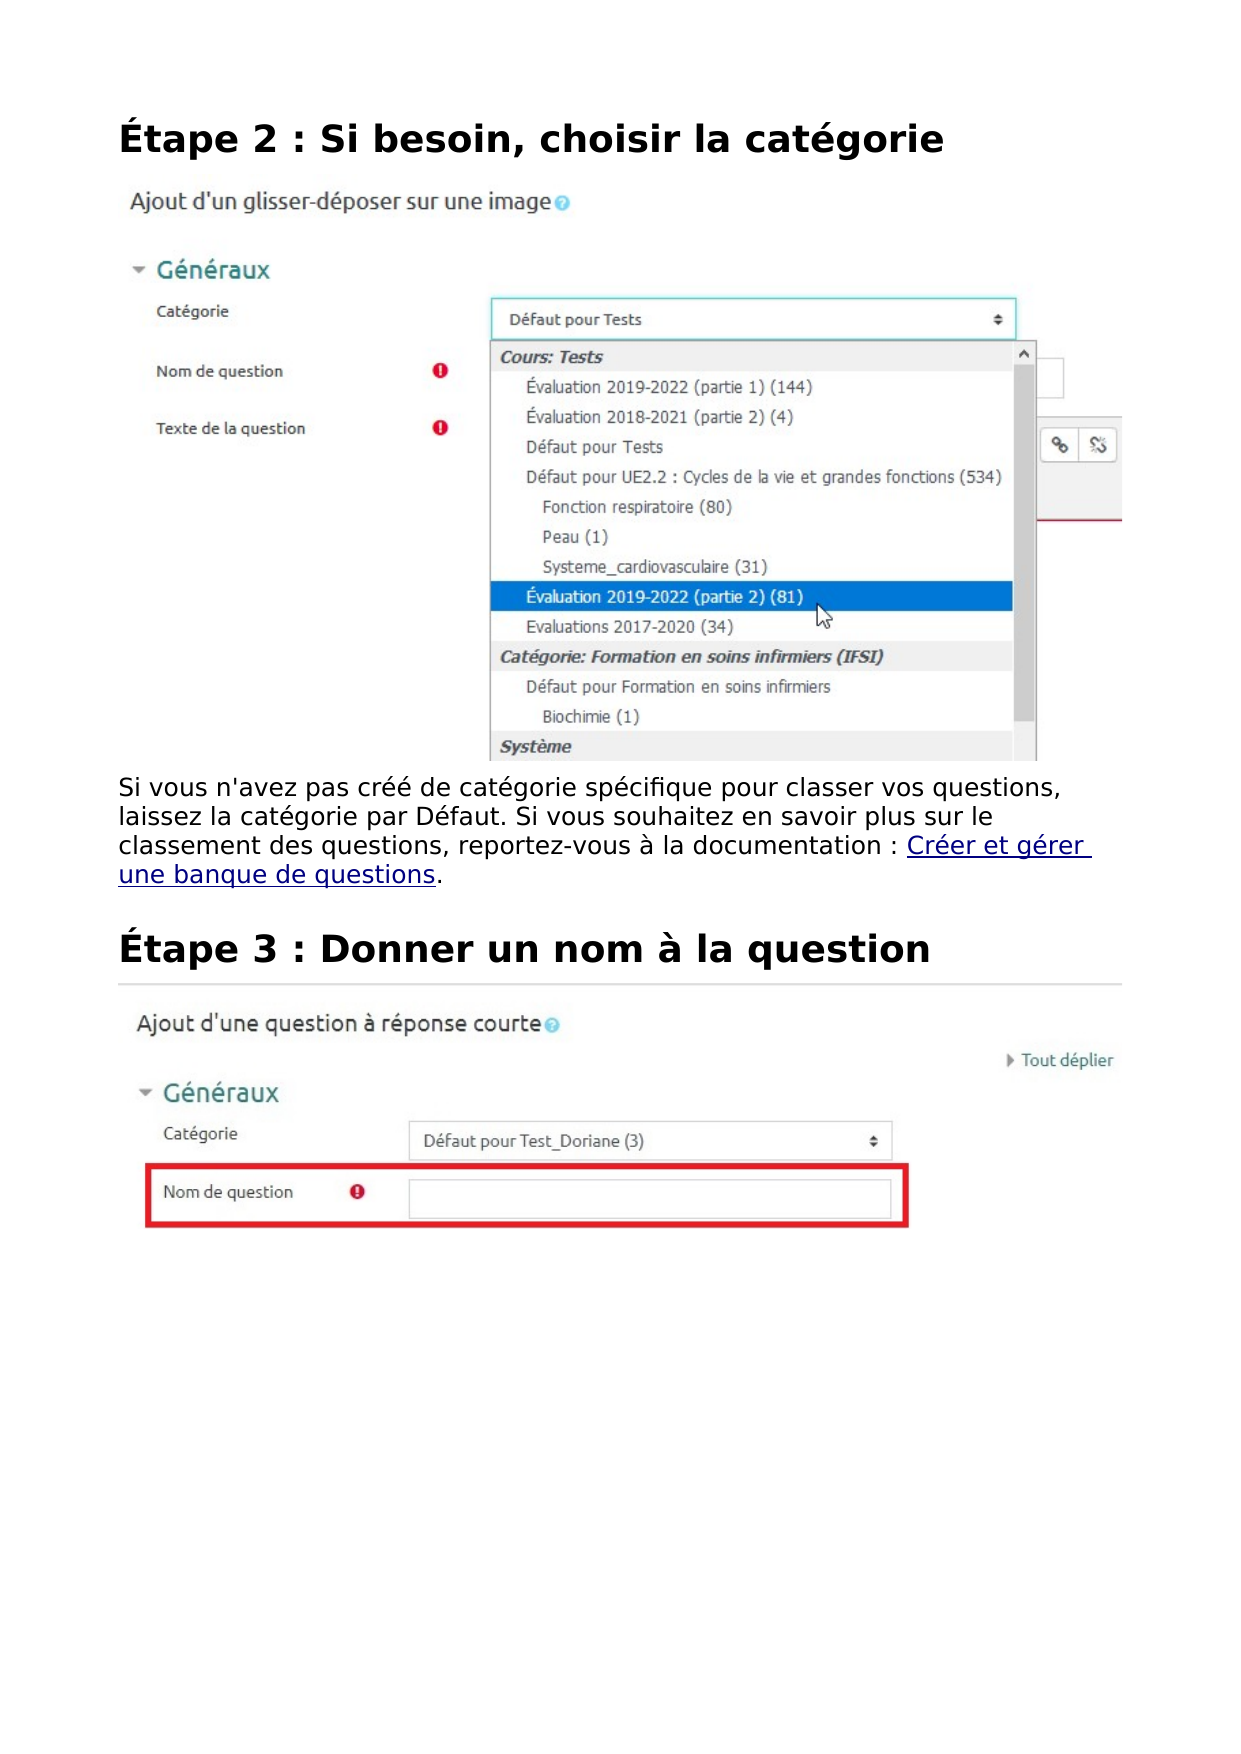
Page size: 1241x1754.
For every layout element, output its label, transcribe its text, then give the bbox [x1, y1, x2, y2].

subtitle Étape 3 : Donner un nom à la question [118, 927, 1122, 971]
picture [118, 174, 1123, 761]
picture [118, 983, 1123, 1229]
subtitle Étape 2 : Si besoin, choisir la catégorie [118, 118, 1122, 162]
text Si vous n'avez pas créé de catégorie spécifique pour classer vos questions, laissez la catégorie par Défaut. Si vous souhaitez en savoir plus sur le classement des questions, reportez-vous à la documentation : Créer et gérer une banque de questions. [118, 773, 1122, 890]
